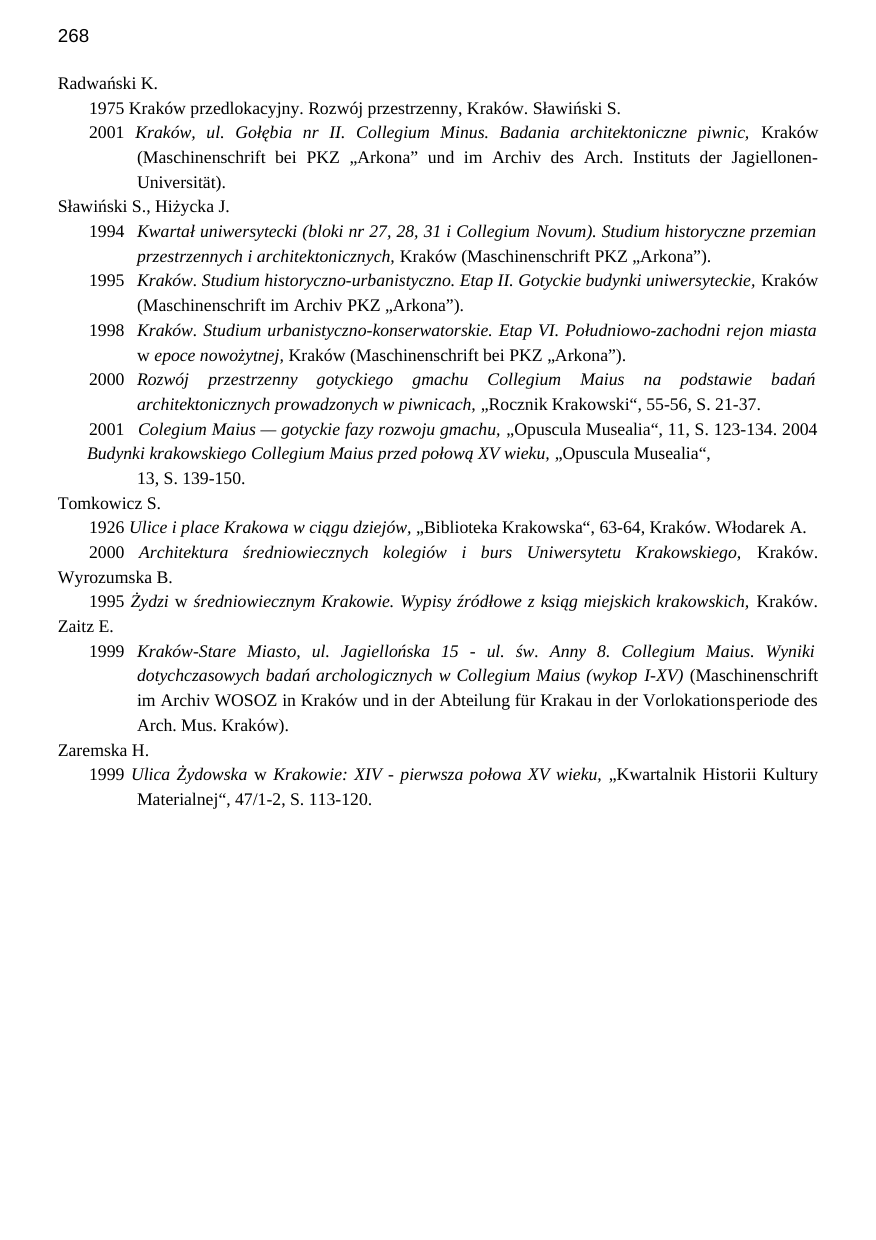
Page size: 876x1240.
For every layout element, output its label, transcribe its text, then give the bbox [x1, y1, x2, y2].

list Kraków. Studium urbanistyczno-konserwatorskie. Etap VI. Południowo-zachodni rejon miasta w epoce nowożytnej, Kraków (Maschinenschrift bei PKZ „Arkona”). [89, 320, 818, 365]
text 268 [58, 25, 93, 47]
text 2000 Architektura średniowiecznych kolegiów i burs Uniwersytetu Krakowskiego, Kraków. Wyrozumska B. [58, 542, 818, 587]
text Radwański K. [58, 73, 818, 93]
text 1926 Ulice i place Krakowa w ciągu dziejów, „Biblioteka Krakowska“, 63-64, Kraków. Włodarek A. [58, 517, 818, 537]
text Sławiński S., Hiżycka J. [58, 196, 818, 217]
text 13, S. 139-150. [58, 468, 818, 488]
text 1999 Ulica Żydowska w Krakowie: XIV - pierwsza połowa XV wieku, „Kwartalnik Historii Kultury Materialnej“, 47/1-2, S. 113-120. [89, 764, 818, 809]
list Kwartał uniwersytecki (bloki nr 27, 28, 31 i Collegium Novum). Studium historyczne przemian przestrzennych i architektonicznych, Kraków (Maschinenschrift PKZ „Arkona”). [89, 221, 818, 266]
text Tomkowicz S. [58, 492, 818, 513]
text 1975 Kraków przedlokacyjny. Rozwój przestrzenny, Kraków. Sławiński S. [58, 97, 818, 118]
text 1995 Żydzi w średniowiecznym Krakowie. Wypisy źródłowe z ksiąg miejskich krakowskich, Kraków. Zaitz E. [58, 591, 818, 636]
list Colegium Maius — gotyckie fazy rozwoju gmachu, „Opuscula Musealia“, 11, S. 123-134. 2004 Budynki krakowskiego Collegium Maius przed połową XV wieku, „Opuscula Musealia“, [87, 418, 818, 463]
list Rozwój przestrzenny gotyckiego gmachu Collegium Maius na podstawie badań architektonicznych prowadzonych w piwnicach, „Rocznik Krakowski“, 55-56, S. 21-37. [89, 369, 818, 414]
list Kraków. Studium historyczno-urbanistyczno. Etap II. Gotyckie budynki uniwersyteckie, Kraków (Maschinenschrift im Archiv PKZ „Arkona”). [89, 270, 818, 315]
list Kraków-Stare Miasto, ul. Jagiellońska 15 - ul. św. Anny 8. Collegium Maius. Wyniki dotychczasowych badań archologicznych w Collegium Maius (wykop I-XV) (Maschinen­schrift im Archiv WOSOZ in Kraków und in der Abteilung für Krakau in der Vorlokations­periode des Arch. Mus. Kraków). [89, 641, 818, 735]
text Zaremska H. [58, 739, 818, 760]
text 2001 Kraków, ul. Gołębia nr II. Collegium Minus. Badania architektoniczne piwnic, Kraków (Maschinenschrift bei PKZ „Arkona” und im Archiv des Arch. Instituts der Jagiellonen- Universität). [89, 122, 818, 192]
